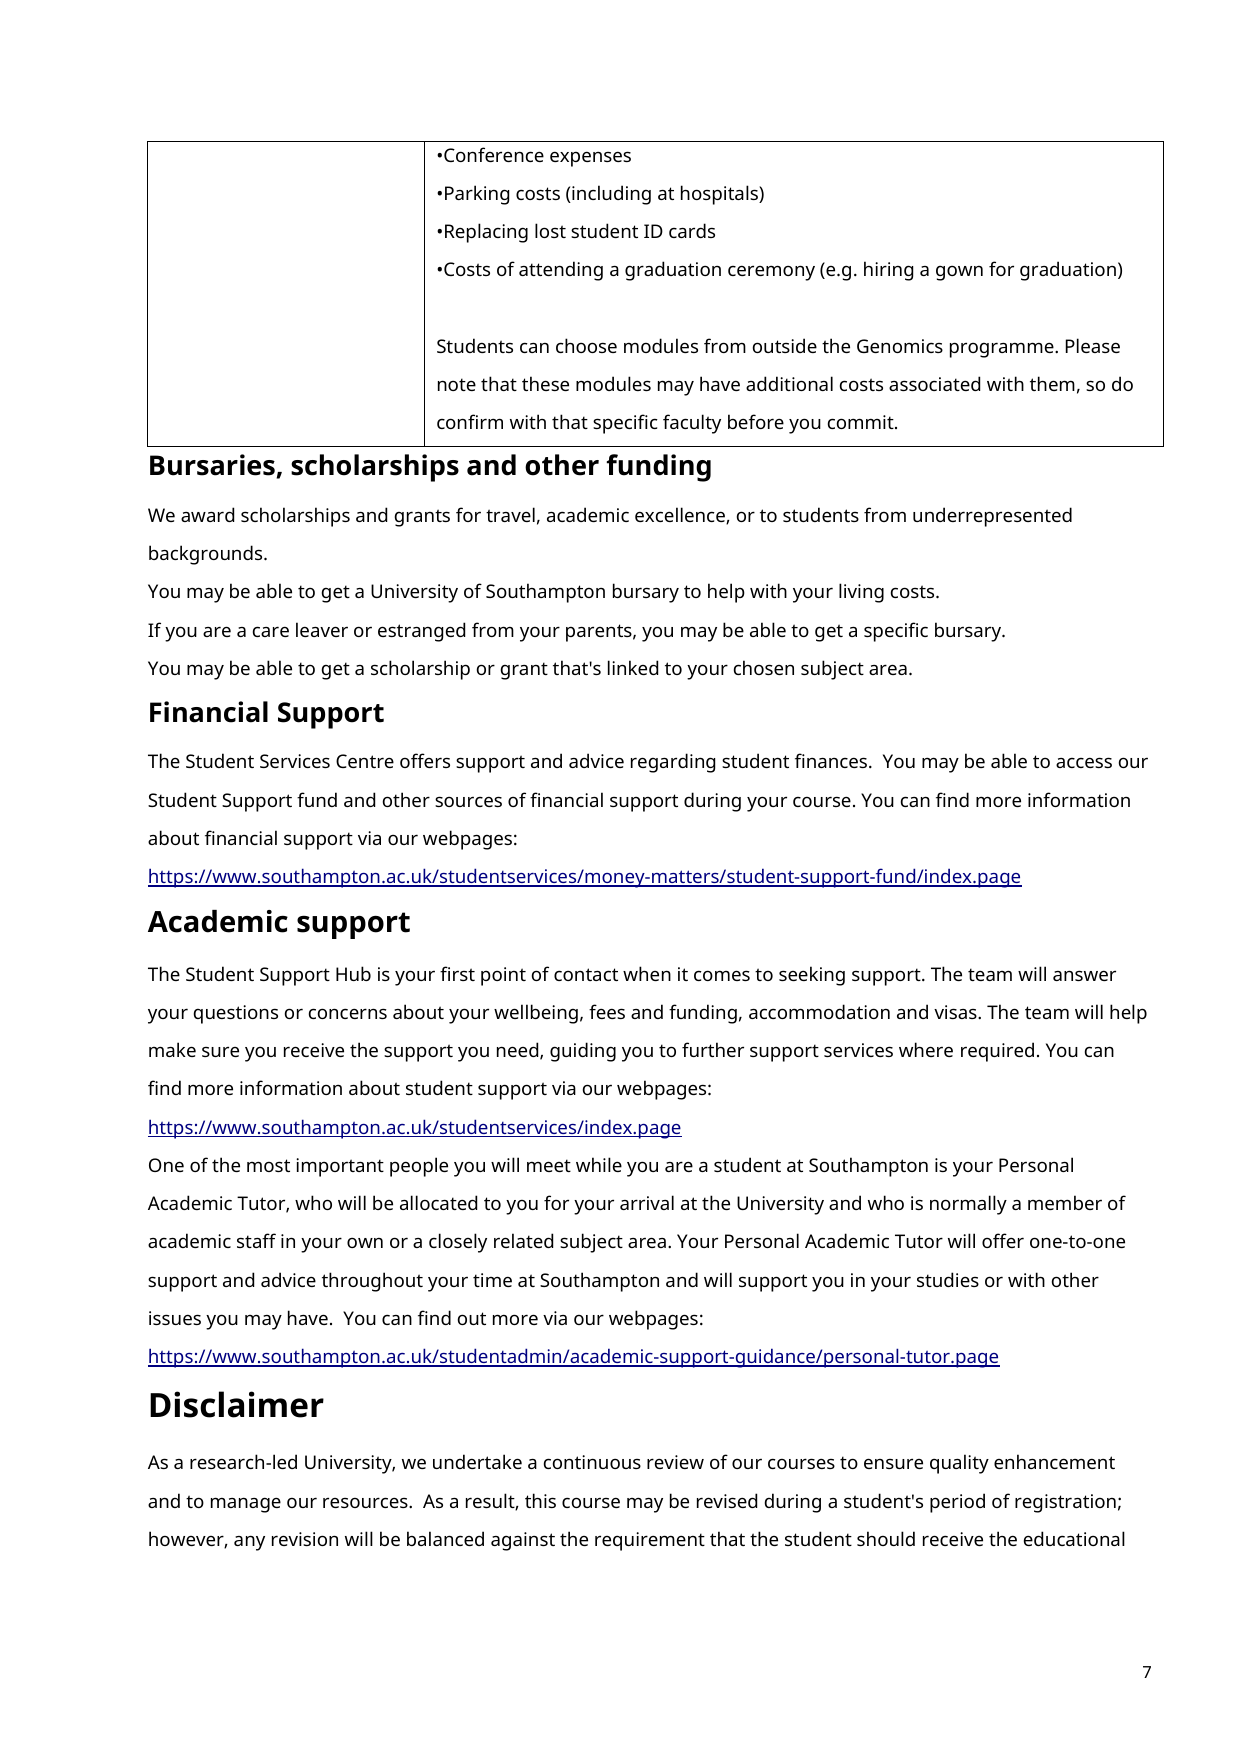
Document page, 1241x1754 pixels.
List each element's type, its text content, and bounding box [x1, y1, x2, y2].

subtitle Financial Support [148, 693, 1152, 730]
text https://www.southampton.ac.uk/studentadmin/academic-support-guidance/personal-tutor.page [148, 1343, 1152, 1369]
text You may be able to get a scholarship or grant that's linked to your chosen subject area. [148, 655, 1152, 681]
text The Student Support Hub is your first point of contact when it comes to seeking support. The team will answer your questions or concerns about your wellbeing, fees and funding, accommodation and visas. The team will help make sure you receive the support you need, guiding you to further support services where required. You can find more information about student support via our webpages: [148, 961, 1152, 1101]
text If you are a care leaver or estranged from your parents, you may be able to get a specific bursary. [148, 617, 1152, 642]
text As a research-led University, we undertake a continuous review of our courses to ensure quality enhancement and to manage our resources. As a result, this course may be revised during a student's period of registration; however, any revision will be balanced against the requirement that the student should receive the educational [148, 1450, 1152, 1552]
text https://www.southampton.ac.uk/studentservices/index.page [148, 1114, 1152, 1139]
text The Student Services Centre offers support and advice regarding student finances. You may be able to access our Student Support fund and other sources of financial support during your course. You can find more information about financial support via our webpages: https://www.southampton.ac.uk/studentservices/money-matters/student-support-fund/index.page [148, 749, 1152, 889]
table_cell [148, 142, 424, 446]
text One of the most important people you will meet while you are a student at Southampton is your Personal Academic Tutor, who will be allocated to you for your arrival at the University and who is normally a member of academic staff in your own or a closely related subject area. Your Personal Academic Tutor will offer one-to-one support and advice throughout your time at Southampton and will support you in your studies or with other issues you may have. You can find out more via our webpages: [148, 1152, 1152, 1331]
text We award scholarships and grants for travel, academic excellence, or to students from underrepresented backgrounds. [148, 502, 1152, 566]
subtitle Disclaimer [148, 1382, 1152, 1427]
table_cell •Conference expenses •Parking costs (including at hospitals) •Replacing lost student ID cards •Costs of attending a graduation ceremony (e.g. hiring a gown for graduation) Students can choose modules from outside the Genomics programme. Please note that these modules may have additional costs associated with them, so do confirm with that specific faculty before you commit. [425, 142, 1163, 446]
text You may be able to get a University of Southampton bursary to help with your living costs. [148, 579, 1152, 604]
subtitle Bursaries, scholarships and other funding [148, 447, 1152, 484]
subtitle Academic support [148, 902, 1152, 941]
